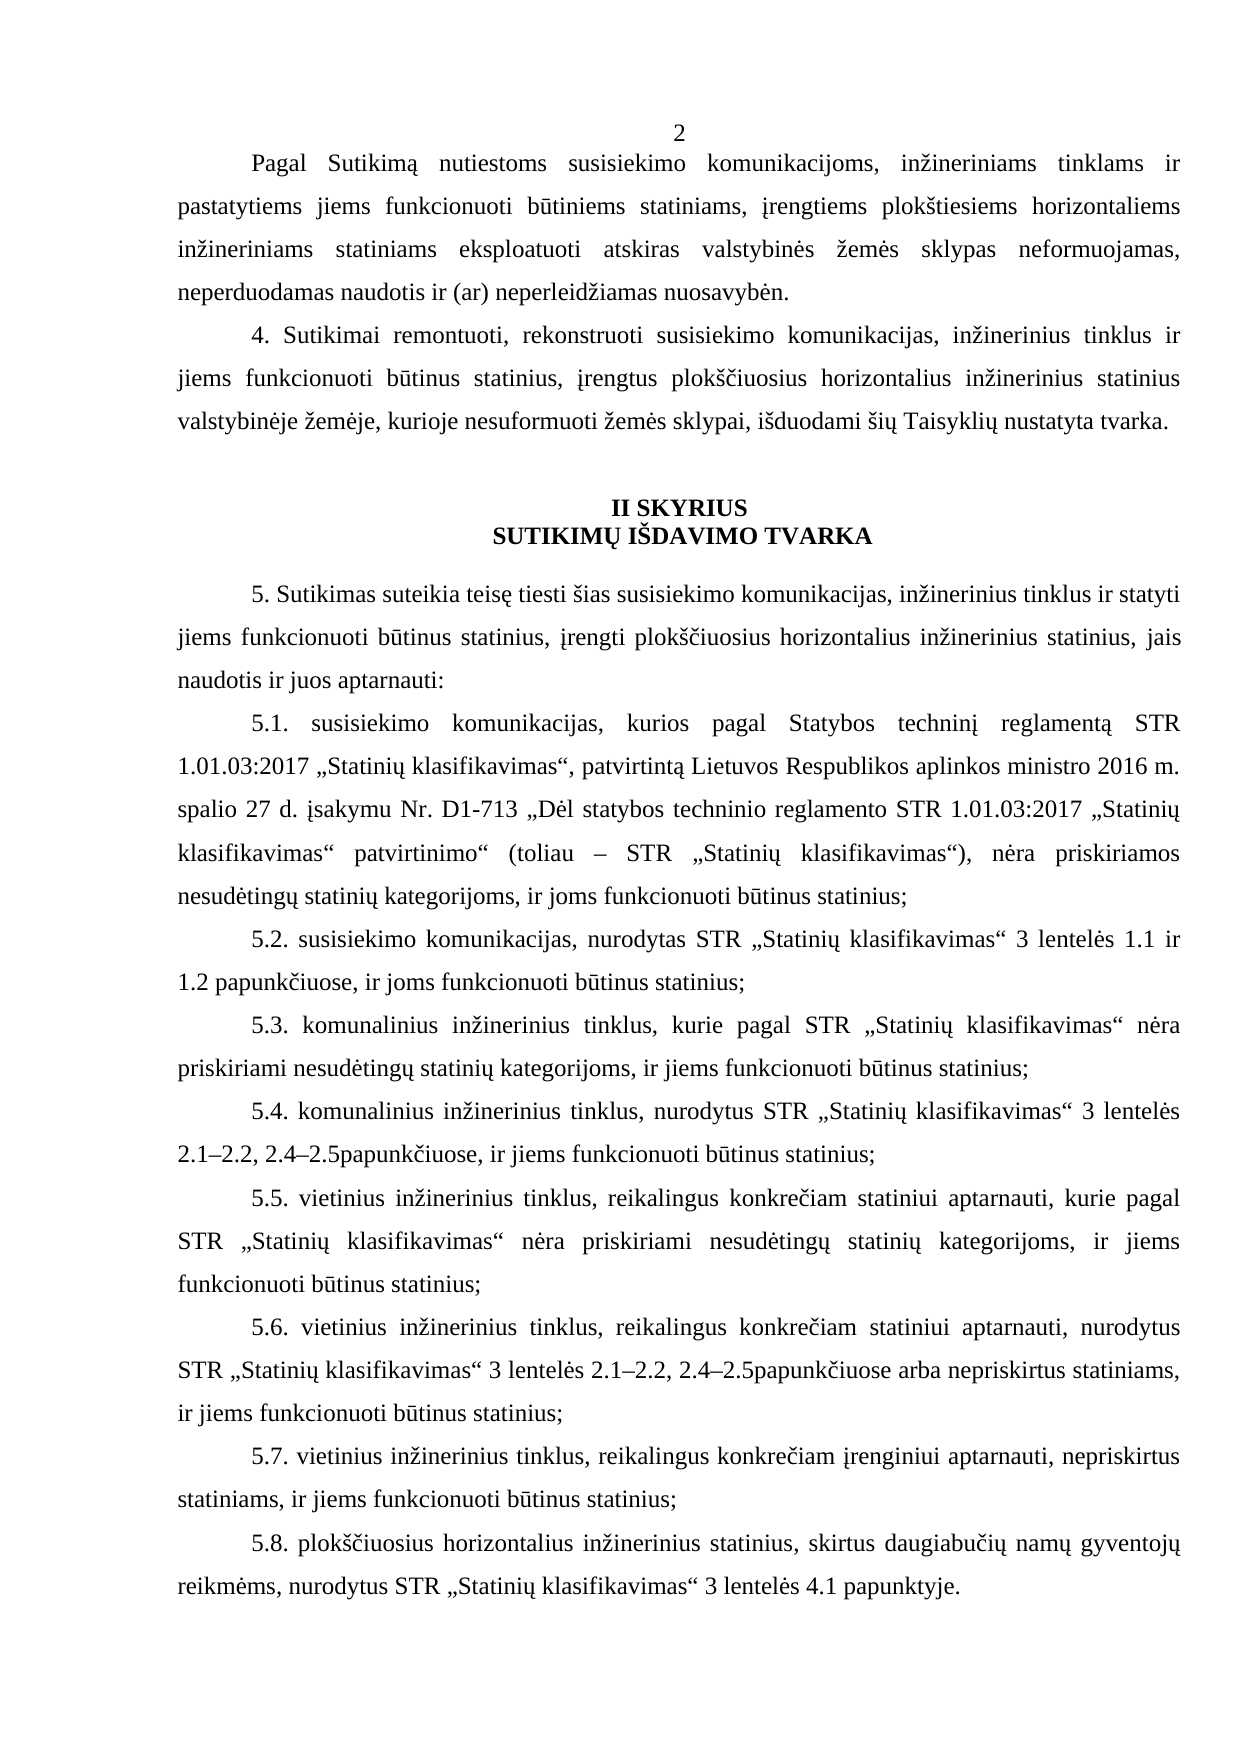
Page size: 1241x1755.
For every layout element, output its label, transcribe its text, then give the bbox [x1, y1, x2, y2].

text 5.8. plokščiuosius horizontalius inžinerinius statinius, skirtus daugiabučių namų gyventojų reikmėms, nurodytus STR „Statinių klasifikavimas“ 3 lentelės 4.1 papunktyje. [177, 1528, 1181, 1599]
text II SKYRIUS [177, 493, 1181, 521]
text 5.7. vietinius inžinerinius tinklus, reikalingus konkrečiam įrenginiui aptarnauti, nepriskirtus statiniams, ir jiems funkcionuoti būtinus statinius; [177, 1441, 1181, 1513]
text 5.5. vietinius inžinerinius tinklus, reikalingus konkrečiam statiniui aptarnauti, kurie pagal STR „Statinių klasifikavimas“ nėra priskiriami nesudėtingų statinių kategorijoms, ir jiems funkcionuoti būtinus statinius; [177, 1183, 1181, 1298]
text 4. Sutikimai remontuoti, rekonstruoti susisiekimo komunikacijas, inžinerinius tinklus ir jiems funkcionuoti būtinus statinius, įrengtus plokščiuosius horizontalius inžinerinius statinius valstybinėje žemėje, kurioje nesuformuoti žemės sklypai, išduodami šių Taisyklių nustatyta tvarka. [177, 320, 1181, 435]
text 5.4. komunalinius inžinerinius tinklus, nurodytus STR „Statinių klasifikavimas“ 3 lentelės 2.1–2.2, 2.4–2.5papunkčiuose, ir jiems funkcionuoti būtinus statinius; [177, 1096, 1181, 1168]
text 5.6. vietinius inžinerinius tinklus, reikalingus konkrečiam statiniui aptarnauti, nurodytus STR „Statinių klasifikavimas“ 3 lentelės 2.1–2.2, 2.4–2.5papunkčiuose arba nepriskirtus statiniams, ir jiems funkcionuoti būtinus statinius; [177, 1312, 1181, 1427]
text 5.3. komunalinius inžinerinius tinklus, kurie pagal STR „Statinių klasifikavimas“ nėra priskiriami nesudėtingų statinių kategorijoms, ir jiems funkcionuoti būtinus statinius; [177, 1010, 1181, 1082]
text Pagal Sutikimą nutiestoms susisiekimo komunikacijoms, inžineriniams tinklams ir pastatytiems jiems funkcionuoti būtiniems statiniams, įrengtiems plokštiesiems horizontaliems inžineriniams statiniams eksploatuoti atskiras valstybinės žemės sklypas neformuojamas, neperduodamas naudotis ir (ar) neperleidžiamas nuosavybėn. [177, 148, 1181, 306]
text SUTIKIMŲ IŠDAVIMO TVARKA [177, 521, 1181, 550]
text 5. Sutikimas suteikia teisę tiesti šias susisiekimo komunikacijas, inžinerinius tinklus ir statyti jiems funkcionuoti būtinus statinius, įrengti plokščiuosius horizontalius inžinerinius statinius, jais naudotis ir juos aptarnauti: [177, 579, 1181, 694]
text 5.1. susisiekimo komunikacijas, kurios pagal Statybos techninį reglamentą STR 1.01.03:2017 „Statinių klasifikavimas“, patvirtintą Lietuvos Respublikos aplinkos ministro 2016 m. spalio 27 d. įsakymu Nr. D1-713 „Dėl statybos techninio reglamento STR 1.01.03:2017 „Statinių klasifikavimas“ patvirtinimo“ (toliau – STR „Statinių klasifikavimas“), nėra priskiriamos nesudėtingų statinių kategorijoms, ir joms funkcionuoti būtinus statinius; [177, 708, 1181, 909]
text 5.2. susisiekimo komunikacijas, nurodytas STR „Statinių klasifikavimas“ 3 lentelės 1.1 ir 1.2 papunkčiuose, ir joms funkcionuoti būtinus statinius; [177, 924, 1181, 996]
